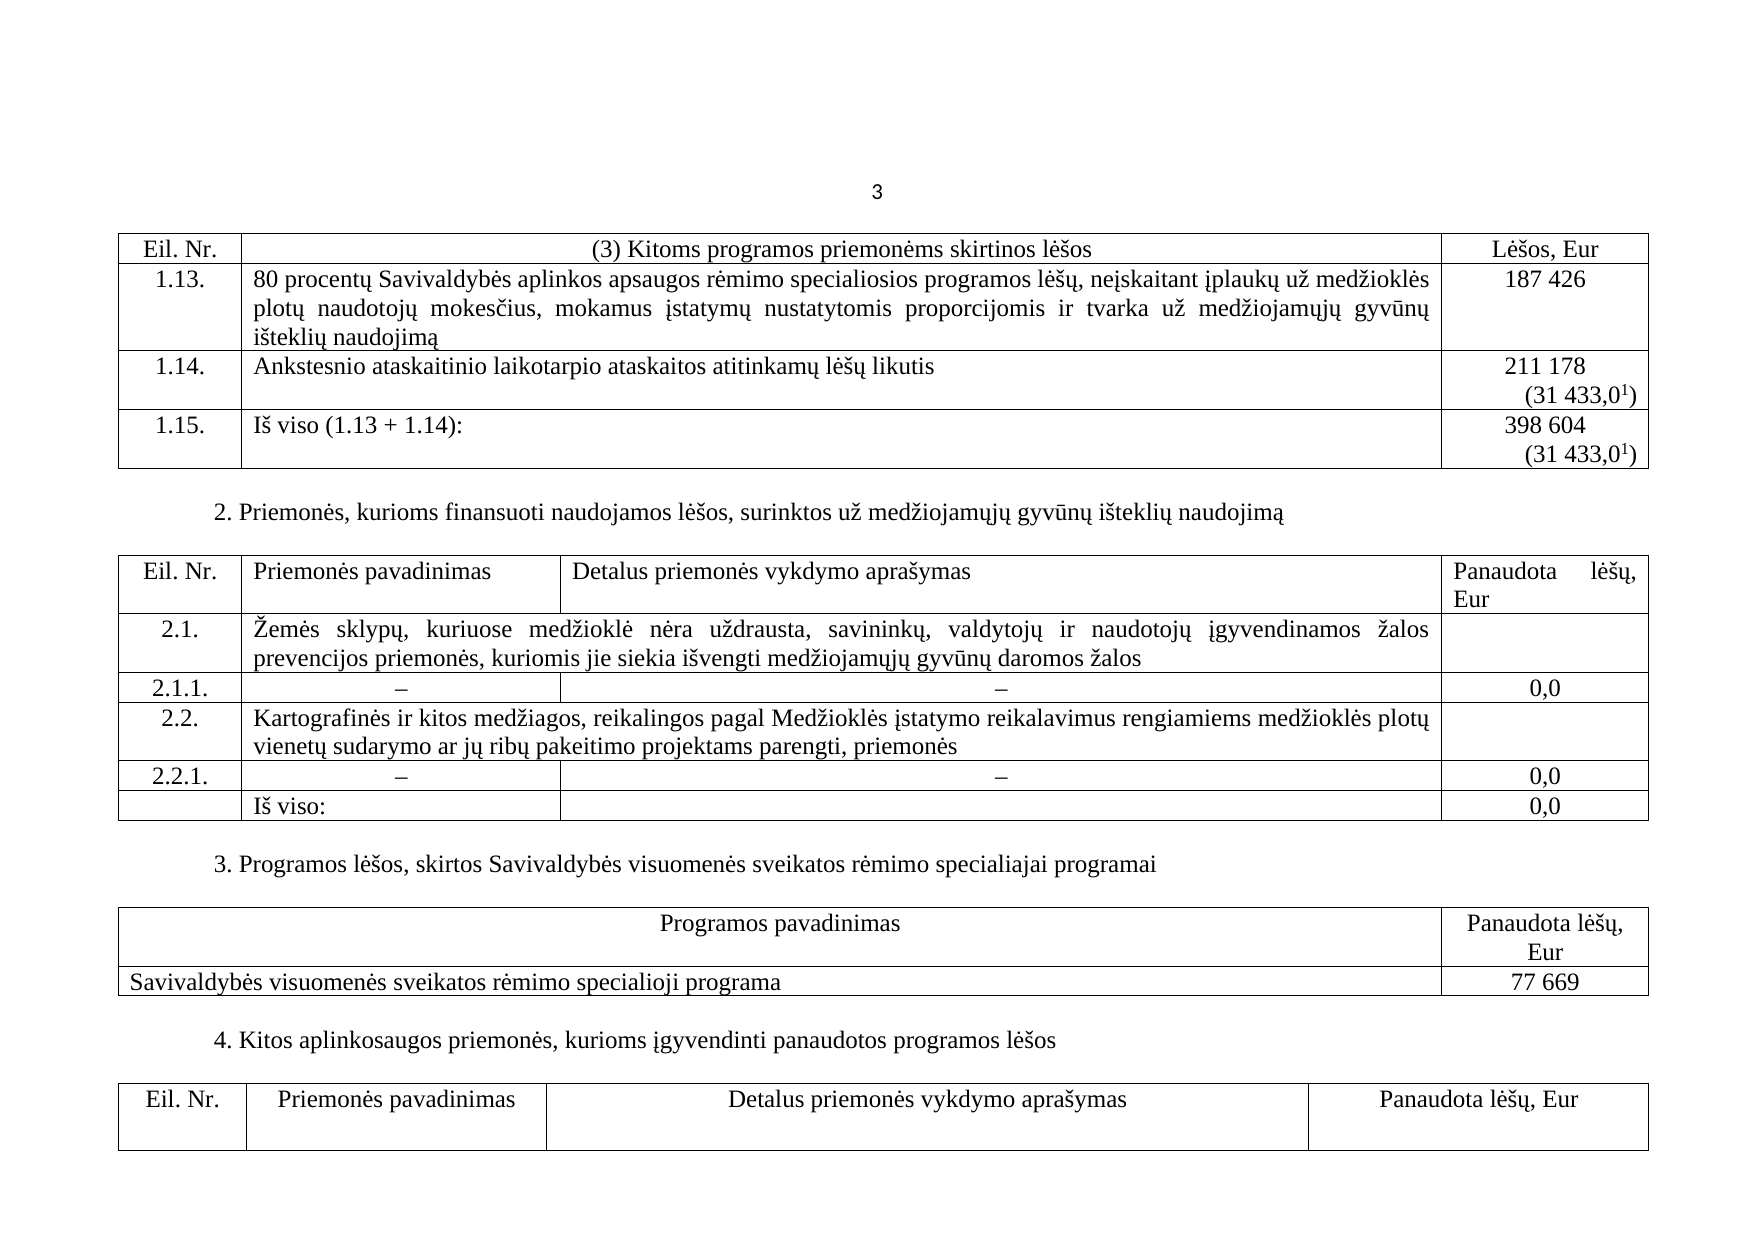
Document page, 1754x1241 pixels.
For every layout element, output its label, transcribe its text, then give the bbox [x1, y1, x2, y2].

table_cell 2.1.1. [119, 673, 241, 702]
table_cell 211 178 (31 433,01) [1442, 351, 1648, 409]
table_cell [561, 791, 1441, 820]
table_header Priemonės pavadinimas [242, 556, 560, 613]
table_header Priemonės pavadinimas [247, 1084, 546, 1150]
table_header Eil. Nr. [119, 556, 241, 613]
table_cell Savivaldybės visuomenės sveikatos rėmimo specialioji programa [119, 967, 1441, 995]
table_cell Iš viso: [242, 791, 560, 820]
table_cell – [242, 761, 560, 790]
table_header Panaudota lėšų, Eur [1442, 908, 1648, 966]
table_header (3) Kitoms programos priemonėms skirtinos lėšos [242, 234, 1441, 263]
table_cell 2.2. [119, 703, 241, 760]
table_cell 398 604 (31 433,01) [1442, 410, 1648, 467]
table_cell 1.14. [119, 351, 241, 409]
table_cell 77 669 [1442, 967, 1648, 995]
table_cell [119, 791, 241, 820]
table_header Panaudota lėšų, Eur [1309, 1084, 1648, 1150]
table_cell – [242, 673, 560, 702]
table_cell – [561, 673, 1441, 702]
table_header Detalus priemonės vykdymo aprašymas [547, 1084, 1308, 1150]
table_cell 1.15. [119, 410, 241, 467]
table_cell 0,0 [1442, 761, 1648, 790]
table_cell Ankstesnio ataskaitinio laikotarpio ataskaitos atitinkamų lėšų likutis [242, 351, 1441, 409]
table_cell 1.13. [119, 264, 241, 350]
table_header Panaudota lėšų, Eur [1442, 556, 1648, 613]
table_cell [1442, 703, 1648, 760]
text 2. Priemonės, kurioms finansuoti naudojamos lėšos, surinktos už medžiojamųjų gyvūnų išteklių naudojimą [118, 497, 1636, 526]
table_cell 187 426 [1442, 264, 1648, 350]
text 3. Programos lėšos, skirtos Savivaldybės visuomenės sveikatos rėmimo specialiajai programai [118, 849, 1636, 878]
table_cell 2.2.1. [119, 761, 241, 790]
table_cell 80 procentų Savivaldybės aplinkos apsaugos rėmimo specialiosios programos lėšų, neįskaitant įplaukų už medžioklės plotų naudotojų mokesčius, mokamus įstatymų nustatytomis proporcijomis ir tvarka už medžiojamųjų gyvūnų išteklių naudojimą [242, 264, 1441, 350]
table_header Detalus priemonės vykdymo aprašymas [561, 556, 1441, 613]
table_header Eil. Nr. [119, 1084, 246, 1150]
table_cell 2.1. [119, 614, 241, 672]
text 4. Kitos aplinkosaugos priemonės, kurioms įgyvendinti panaudotos programos lėšos [118, 1025, 1636, 1054]
table_cell Iš viso (1.13 + 1.14): [242, 410, 1441, 467]
table_header Programos pavadinimas [119, 908, 1441, 966]
table_header Lėšos, Eur [1442, 234, 1648, 263]
table_cell 0,0 [1442, 673, 1648, 702]
table_cell Kartografinės ir kitos medžiagos, reikalingos pagal Medžioklės įstatymo reikalavimus rengiamiems medžioklės plotų vienetų sudarymo ar jų ribų pakeitimo projektams parengti, priemonės [242, 703, 1441, 760]
table_cell [1442, 614, 1648, 672]
table_header Eil. Nr. [119, 234, 241, 263]
table_cell 0,0 [1442, 791, 1648, 820]
table_cell Žemės sklypų, kuriuose medžioklė nėra uždrausta, savininkų, valdytojų ir naudotojų įgyvendinamos žalos prevencijos priemonės, kuriomis jie siekia išvengti medžiojamųjų gyvūnų daromos žalos [242, 614, 1441, 672]
table_cell – [561, 761, 1441, 790]
